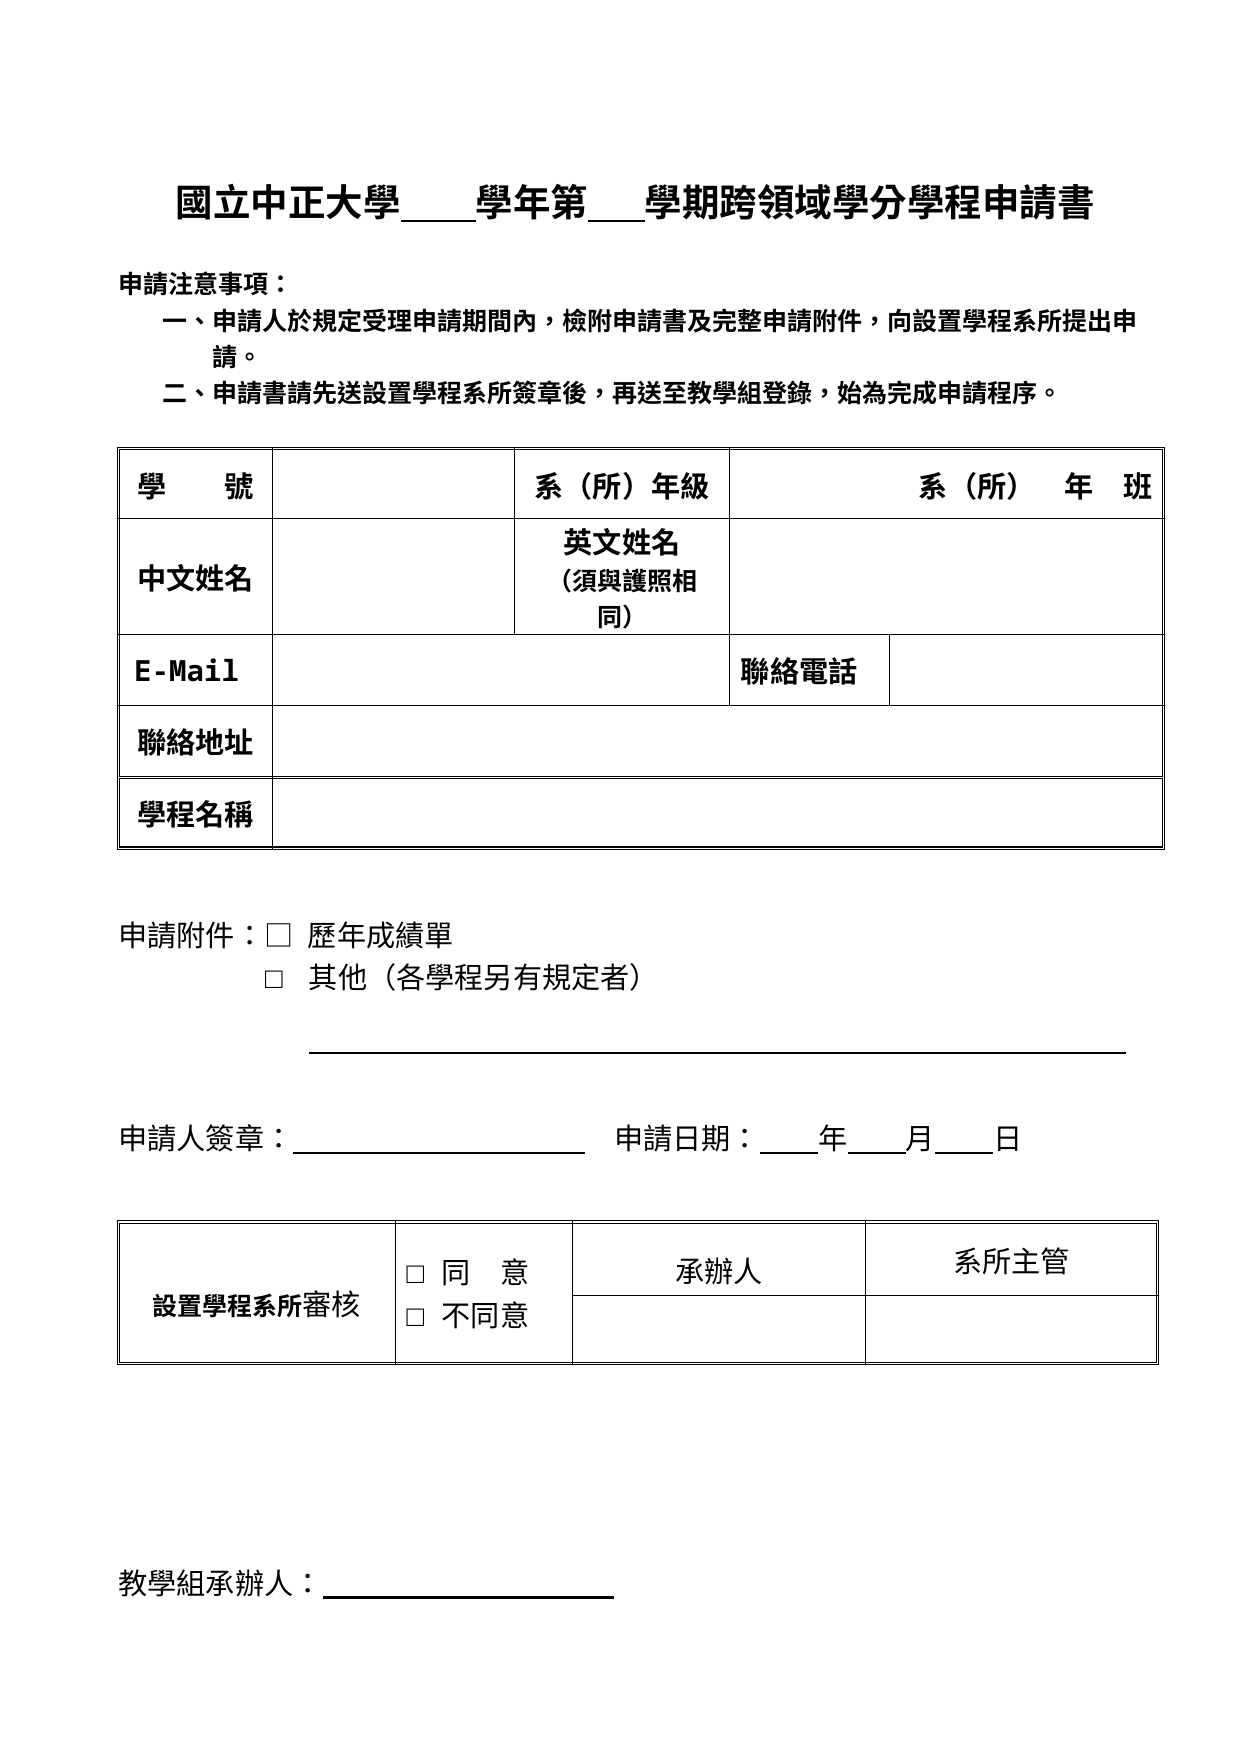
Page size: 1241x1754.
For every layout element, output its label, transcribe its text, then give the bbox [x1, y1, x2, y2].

table_header □ 同 意 □ 不同意 [396, 1224, 572, 1362]
table_cell [273, 519, 514, 634]
table_header 系（所） 年 班 [730, 450, 1162, 518]
table_cell [273, 635, 729, 705]
table_cell [273, 779, 1162, 846]
table_cell [730, 519, 1162, 634]
table_header 系所主管 [866, 1224, 1156, 1295]
table_header 設置學程系所審核 [120, 1224, 395, 1362]
text 申請人簽章： 申請日期： 年 月 日 [118, 1095, 1152, 1158]
table_cell [866, 1296, 1156, 1362]
table_header [273, 450, 514, 518]
table_header 系（所）年級 [515, 450, 729, 518]
text 國立中正大學 學年第 學期跨領域學分學程申請書 [118, 173, 1152, 227]
table_cell E-Mail [120, 635, 272, 705]
table_cell [573, 1296, 865, 1362]
list 其他（各學程另有規定者） [265, 954, 1152, 997]
table_header 學 號 [120, 450, 272, 518]
text 申請注意事項： [118, 265, 1152, 301]
text 二、申請書請先送設置學程系所簽章後，再送至教學組登錄，始為完成申請程序。 [163, 373, 1152, 410]
table_cell [273, 706, 1162, 776]
table_cell [890, 635, 1162, 705]
table_header 承辦人 [573, 1224, 865, 1295]
table_cell 英文姓名 （須與護照相同） [515, 519, 729, 634]
table_cell 學程名稱 [120, 779, 272, 846]
table_cell 聯絡電話 [730, 635, 889, 705]
table_cell 聯絡地址 [120, 706, 272, 776]
text 一、申請人於規定受理申請期間內，檢附申請書及完整申請附件，向設置學程系所提出申請。 [163, 301, 1152, 373]
text 申請附件：□ 歷年成績單 [118, 912, 1152, 954]
text 教學組承辦人： [118, 1540, 1152, 1602]
table_cell 中文姓名 [120, 519, 272, 634]
